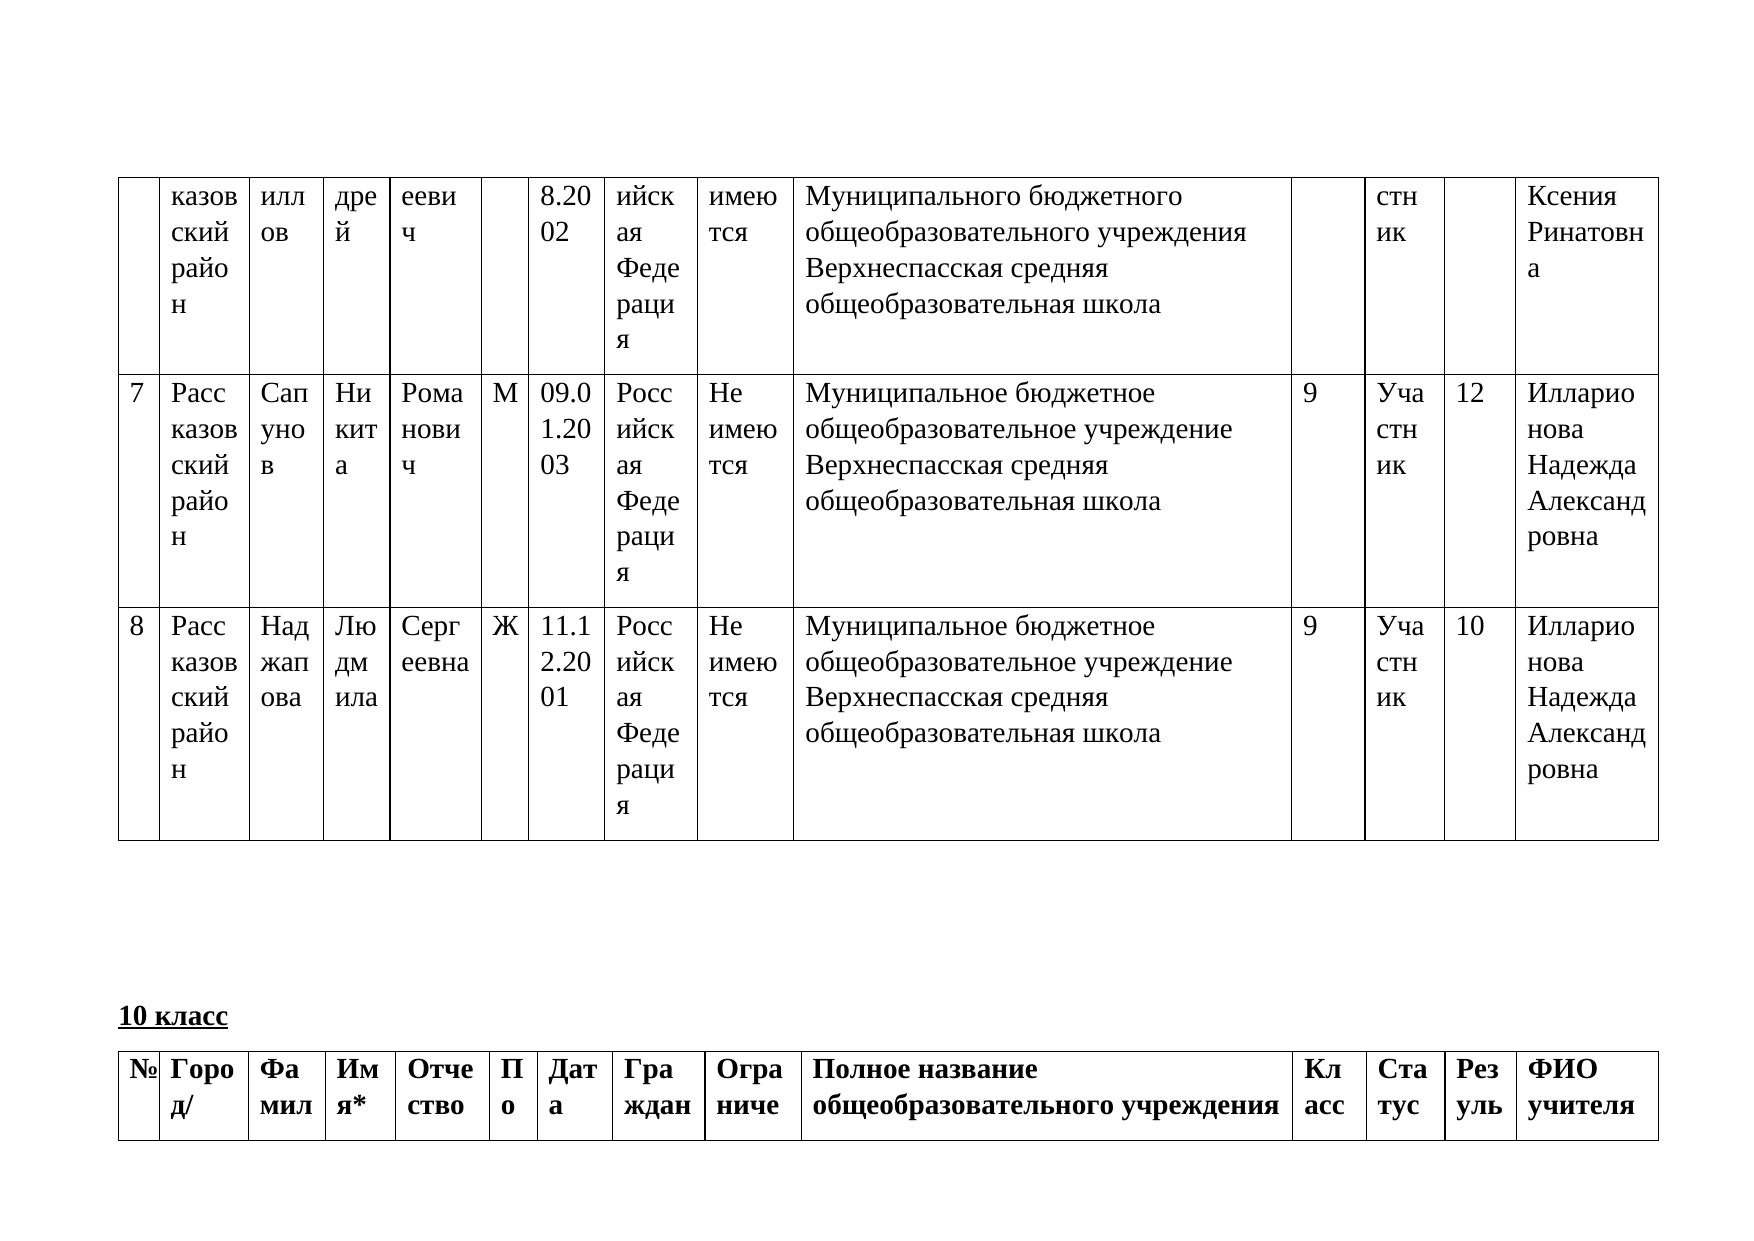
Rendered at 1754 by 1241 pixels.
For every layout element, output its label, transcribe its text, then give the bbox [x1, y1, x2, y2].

table_cell [119, 178, 159, 374]
table_cell стник [1366, 178, 1444, 374]
table_cell 8.2002 [529, 178, 604, 374]
table_header Ограниче [706, 1052, 801, 1140]
table_cell М [482, 375, 528, 607]
table_cell 11.12.2001 [529, 608, 604, 839]
table_cell Российская Федерация [605, 375, 697, 607]
table_cell Не имеются [698, 608, 793, 839]
table_cell 9 [1292, 375, 1364, 607]
table_header № [119, 1052, 159, 1140]
table_header Граждан [613, 1052, 704, 1140]
table_cell имеются [698, 178, 793, 374]
table_header Дата [538, 1052, 612, 1140]
table_cell [482, 178, 528, 374]
table_cell иллов [250, 178, 323, 374]
table_header Статус [1367, 1052, 1444, 1140]
table_cell Участник [1366, 375, 1444, 607]
table_cell Сапунов [250, 375, 323, 607]
table_cell Российская Федерация [605, 608, 697, 839]
table_header Полное название общеобразовательного учреждения [802, 1052, 1292, 1140]
table_cell Ж [482, 608, 528, 839]
table_header Фамил [249, 1052, 325, 1140]
text 10 класс [118, 998, 1636, 1032]
table_cell Илларионова Надежда Александровна [1516, 375, 1658, 607]
table_cell 7 [119, 375, 159, 607]
table_cell Муниципальное бюджетное общеобразовательное учреждение Верхнеспасская средняя общеобразовательная школа [794, 375, 1291, 607]
table_cell Рассказовский район [160, 375, 249, 607]
table_cell ийская Федерация [605, 178, 697, 374]
table_header Резуль [1446, 1052, 1516, 1140]
table_cell 10 [1445, 608, 1515, 839]
table_cell [1292, 178, 1364, 374]
table_cell Илларионова Надежда Александровна [1516, 608, 1658, 839]
table_cell Муниципальное бюджетное общеобразовательное учреждение Верхнеспасская средняя общеобразовательная школа [794, 608, 1291, 839]
table_cell Людмила [324, 608, 389, 839]
table_header По [490, 1052, 537, 1140]
table_header ФИО учителя [1517, 1052, 1658, 1140]
table_cell 8 [119, 608, 159, 839]
table_cell Участник [1366, 608, 1444, 839]
table_header Класс [1293, 1052, 1366, 1140]
table_cell казовский район [160, 178, 249, 374]
table_cell Муниципального бюджетного общеобразовательного учреждения Верхнеспасская средняя общеобразовательная школа [794, 178, 1291, 374]
table_cell Не имеются [698, 375, 793, 607]
table_cell Рассказовский район [160, 608, 249, 839]
table_cell Романович [391, 375, 481, 607]
table_cell [1445, 178, 1515, 374]
table_header Город/ [160, 1052, 248, 1140]
table_cell 9 [1292, 608, 1364, 839]
table_cell 12 [1445, 375, 1515, 607]
table_cell еевич [391, 178, 481, 374]
table_cell Сергеевна [391, 608, 481, 839]
table_cell Наджапова [250, 608, 323, 839]
table_cell 09.01.2003 [529, 375, 604, 607]
table_cell Ксения Ринатовна [1516, 178, 1658, 374]
table_cell дрей [324, 178, 389, 374]
table_header Имя* [326, 1052, 395, 1140]
table_cell Никита [324, 375, 389, 607]
table_header Отчество [396, 1052, 489, 1140]
